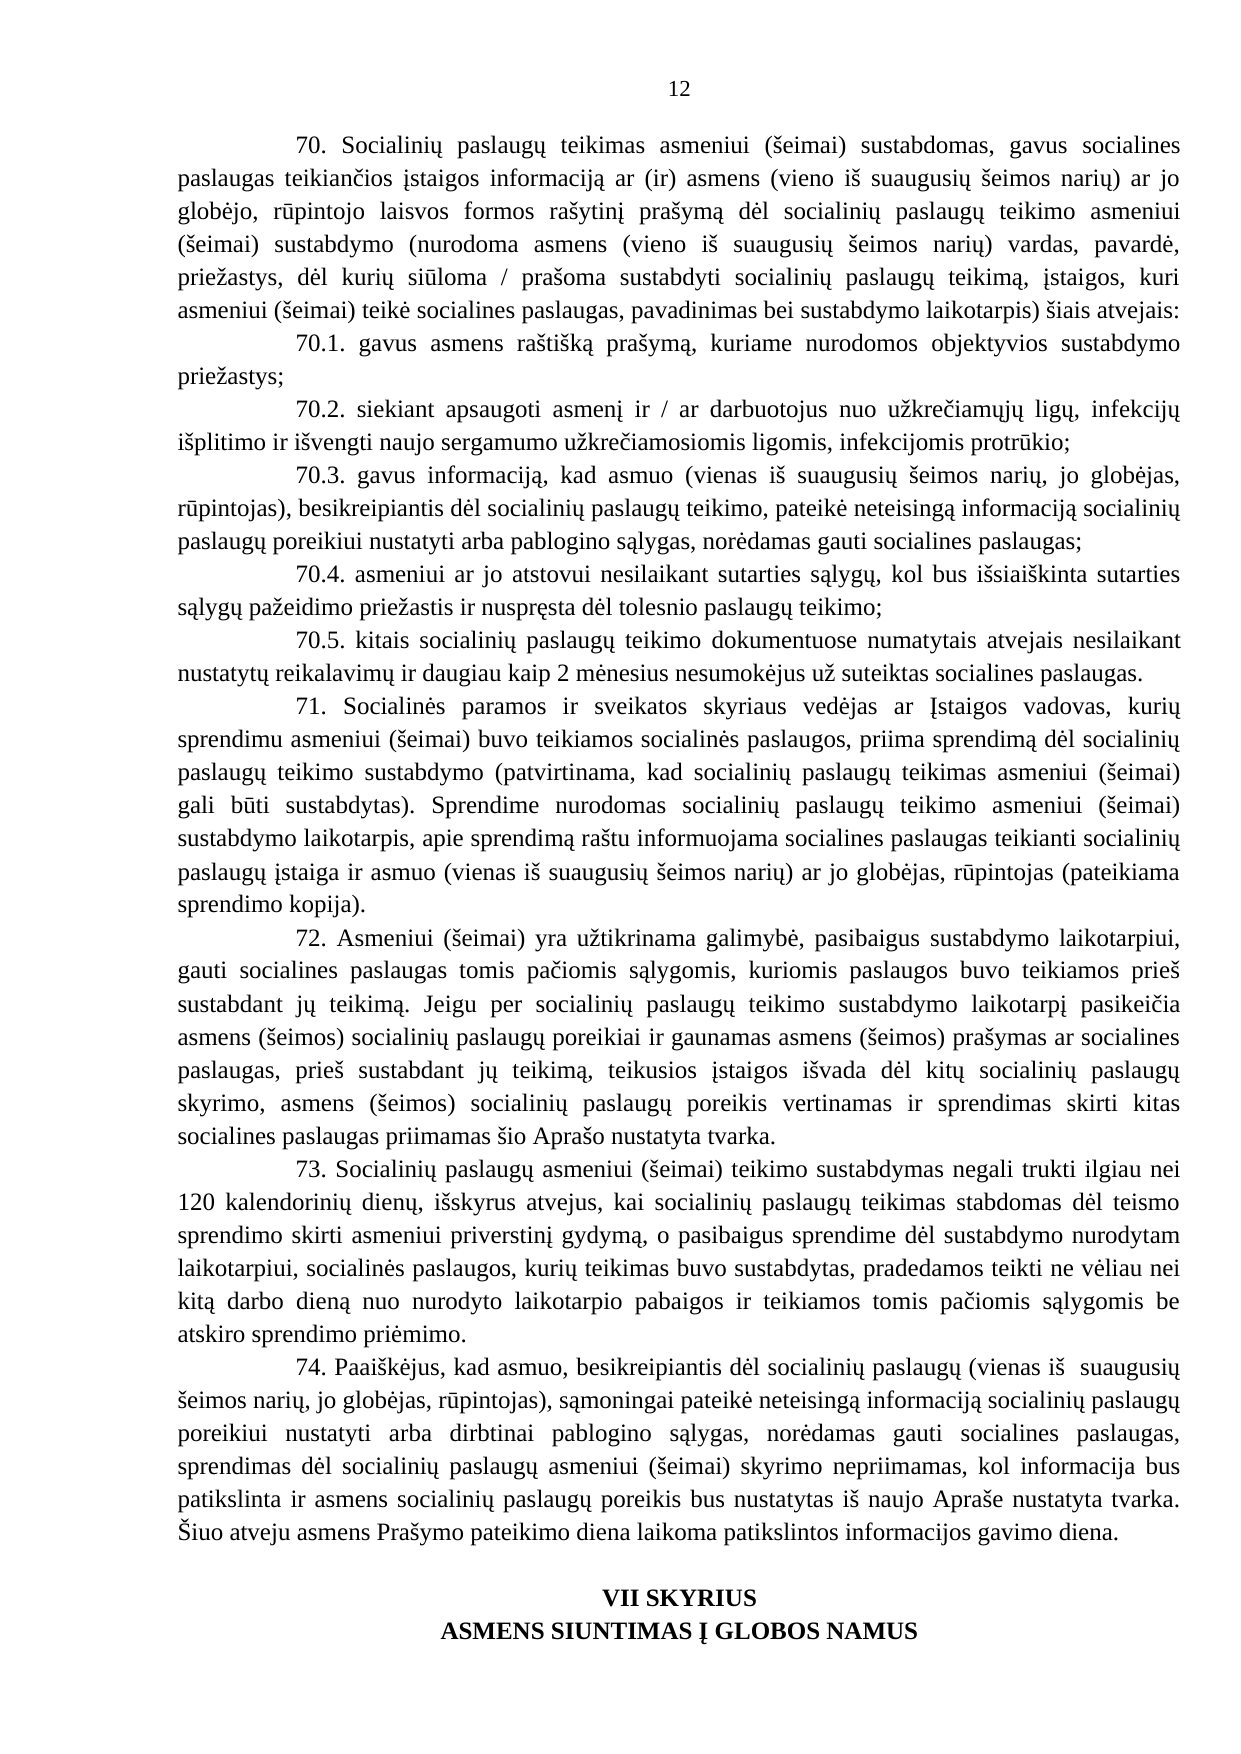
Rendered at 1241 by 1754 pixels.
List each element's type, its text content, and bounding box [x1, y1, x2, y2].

text 70.4. asmeniui ar jo atstovui nesilaikant sutarties sąlygų, kol bus išsiaiškinta sutarties sąlygų pažeidimo priežastis ir nuspręsta dėl tolesnio paslaugų teikimo; [177, 559, 1181, 621]
text 70.5. kitais socialinių paslaugų teikimo dokumentuose numatytais atvejais nesilaikant nustatytų reikalavimų ir daugiau kaip 2 mėnesius nesumokėjus už suteiktas socialines paslaugas. [177, 625, 1181, 687]
text 72. Asmeniui (šeimai) yra užtikrinama galimybė, pasibaigus sustabdymo laikotarpiui, gauti socialines paslaugas tomis pačiomis sąlygomis, kuriomis paslaugos buvo teikiamos prieš sustabdant jų teikimą. Jeigu per socialinių paslaugų teikimo sustabdymo laikotarpį pasikeičia asmens (šeimos) socialinių paslaugų poreikiai ir gaunamas asmens (šeimos) prašymas ar socialines paslaugas, prieš sustabdant jų teikimą, teikusios įstaigos išvada dėl kitų socialinių paslaugų skyrimo, asmens (šeimos) socialinių paslaugų poreikis vertinamas ir sprendimas skirti kitas socialines paslaugas priimamas šio Aprašo nustatyta tvarka. [177, 923, 1181, 1149]
text 74. Paaiškėjus, kad asmuo, besikreipiantis dėl socialinių paslaugų (vienas iš suaugusių šeimos narių, jo globėjas, rūpintojas), sąmoningai pateikė neteisingą informaciją socialinių paslaugų poreikiui nustatyti arba dirbtinai pablogino sąlygas, norėdamas gauti socialines paslaugas, sprendimas dėl socialinių paslaugų asmeniui (šeimai) skyrimo nepriimamas, kol informacija bus patikslinta ir asmens socialinių paslaugų poreikis bus nustatytas iš naujo Apraše nustatyta tvarka. Šiuo atveju asmens Prašymo pateikimo diena laikoma patikslintos informacijos gavimo diena. [177, 1352, 1181, 1546]
text 70.1. gavus asmens raštišką prašymą, kuriame nurodomos objektyvios sustabdymo priežastys; [177, 328, 1181, 390]
text 71. Socialinės paramos ir sveikatos skyriaus vedėjas ar Įstaigos vadovas, kurių sprendimu asmeniui (šeimai) buvo teikiamos socialinės paslaugos, priima sprendimą dėl socialinių paslaugų teikimo sustabdymo (patvirtinama, kad socialinių paslaugų teikimas asmeniui (šeimai) gali būti sustabdytas). Sprendime nurodomas socialinių paslaugų teikimo asmeniui (šeimai) sustabdymo laikotarpis, apie sprendimą raštu informuojama socialines paslaugas teikianti socialinių paslaugų įstaiga ir asmuo (vienas iš suaugusių šeimos narių) ar jo globėjas, rūpintojas (pateikiama sprendimo kopija). [177, 691, 1181, 918]
text 70.3. gavus informaciją, kad asmuo (vienas iš suaugusių šeimos narių, jo globėjas, rūpintojas), besikreipiantis dėl socialinių paslaugų teikimo, pateikė neteisingą informaciją socialinių paslaugų poreikiui nustatyti arba pablogino sąlygas, norėdamas gauti socialines paslaugas; [177, 460, 1181, 555]
text VII SKYRIUS [177, 1583, 1181, 1612]
text 70. Socialinių paslaugų teikimas asmeniui (šeimai) sustabdomas, gavus socialines paslaugas teikiančios įstaigos informaciją ar (ir) asmens (vieno iš suaugusių šeimos narių) ar jo globėjo, rūpintojo laisvos formos rašytinį prašymą dėl socialinių paslaugų teikimo asmeniui (šeimai) sustabdymo (nurodoma asmens (vieno iš suaugusių šeimos narių) vardas, pavardė, priežastys, dėl kurių siūloma / prašoma sustabdyti socialinių paslaugų teikimą, įstaigos, kuri asmeniui (šeimai) teikė socialines paslaugas, pavadinimas bei sustabdymo laikotarpis) šiais atvejais: [177, 130, 1181, 324]
text 70.2. siekiant apsaugoti asmenį ir / ar darbuotojus nuo užkrečiamųjų ligų, infekcijų išplitimo ir išvengti naujo sergamumo užkrečiamosiomis ligomis, infekcijomis protrūkio; [177, 394, 1181, 456]
text ASMENS SIUNTIMAS Į GLOBOS NAMUS [177, 1616, 1181, 1645]
text 73. Socialinių paslaugų asmeniui (šeimai) teikimo sustabdymas negali trukti ilgiau nei 120 kalendorinių dienų, išskyrus atvejus, kai socialinių paslaugų teikimas stabdomas dėl teismo sprendimo skirti asmeniui priverstinį gydymą, o pasibaigus sprendime dėl sustabdymo nurodytam laikotarpiui, socialinės paslaugos, kurių teikimas buvo sustabdytas, pradedamos teikti ne vėliau nei kitą darbo dieną nuo nurodyto laikotarpio pabaigos ir teikiamos tomis pačiomis sąlygomis be atskiro sprendimo priėmimo. [177, 1154, 1181, 1348]
